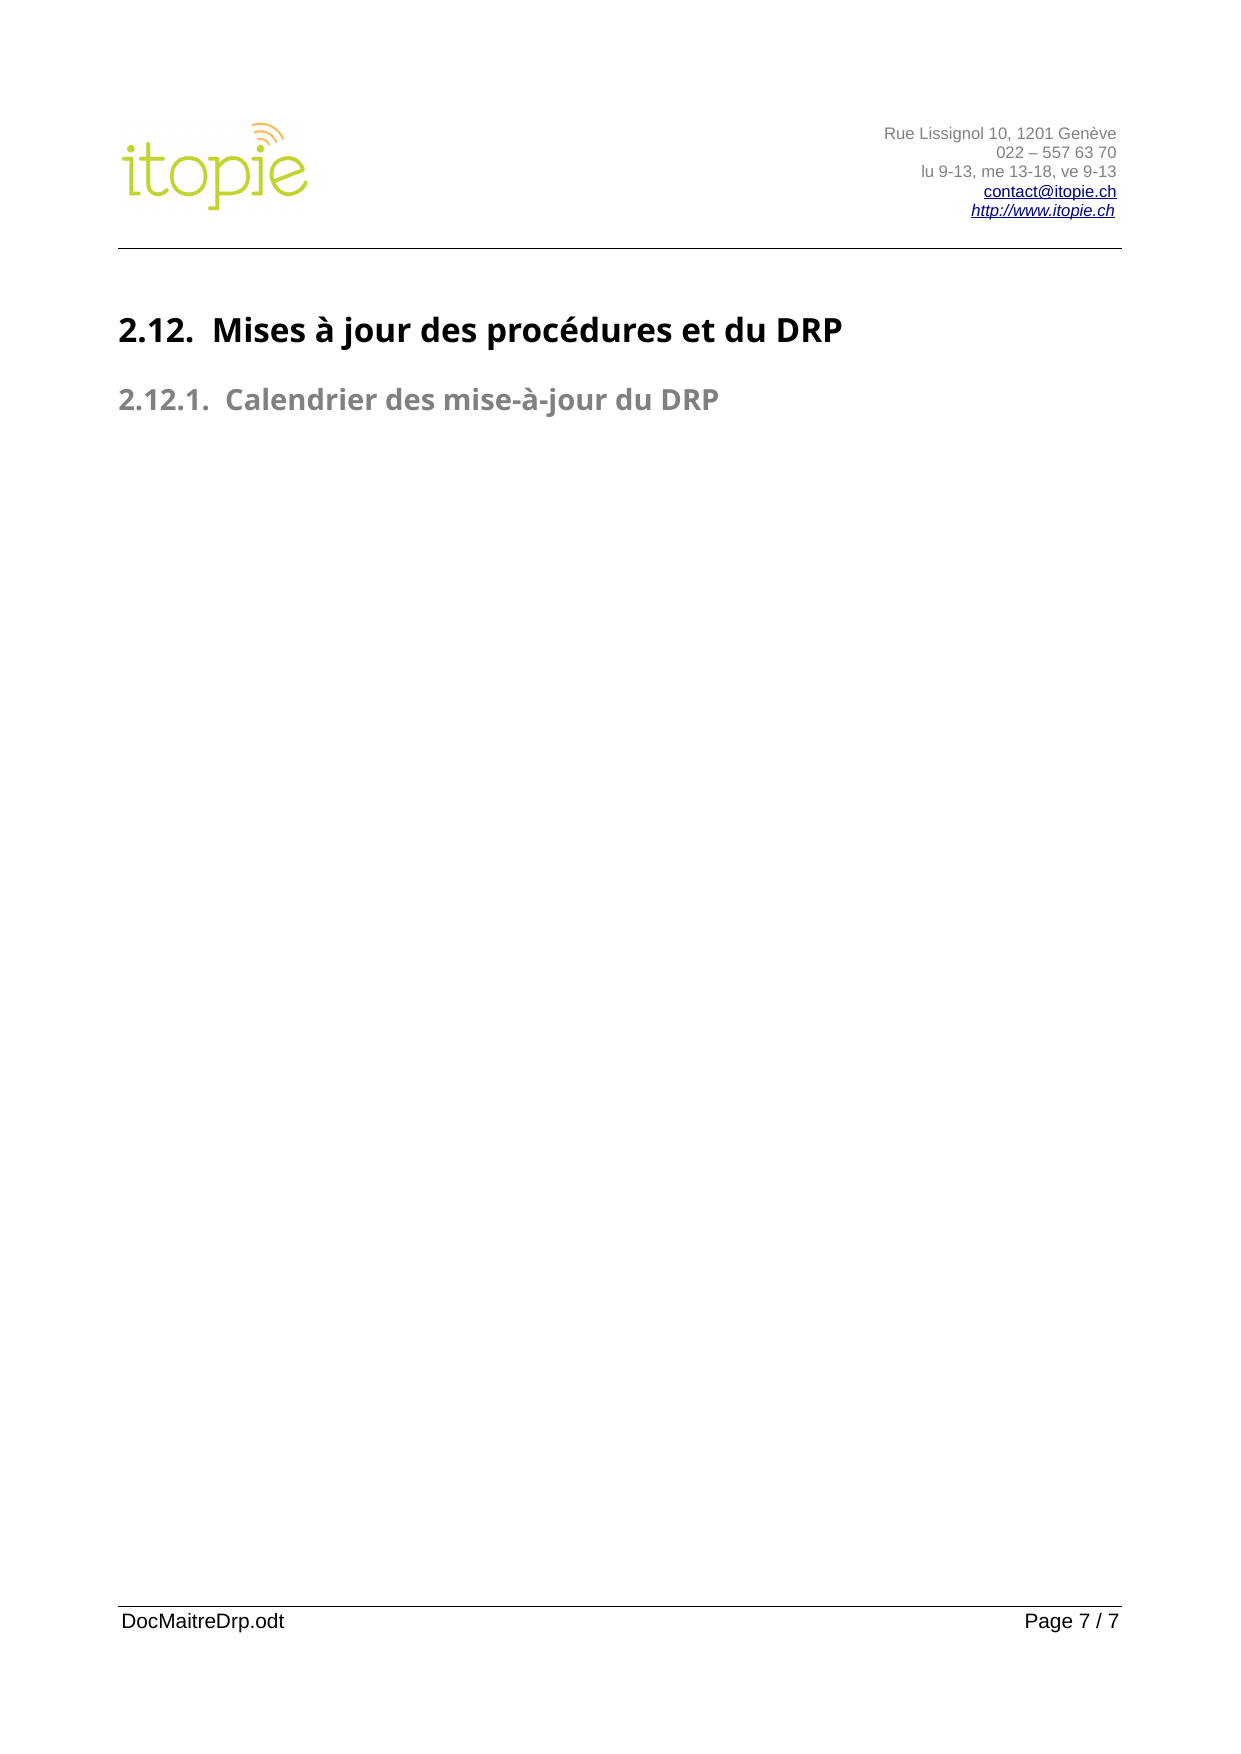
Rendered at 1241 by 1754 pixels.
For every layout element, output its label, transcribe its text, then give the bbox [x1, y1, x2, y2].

picture [122, 120, 308, 213]
subtitle Calendrier des mise-à-jour du DRP [118, 379, 1122, 419]
subtitle Mises à jour des procédures et du DRP [118, 307, 1122, 352]
